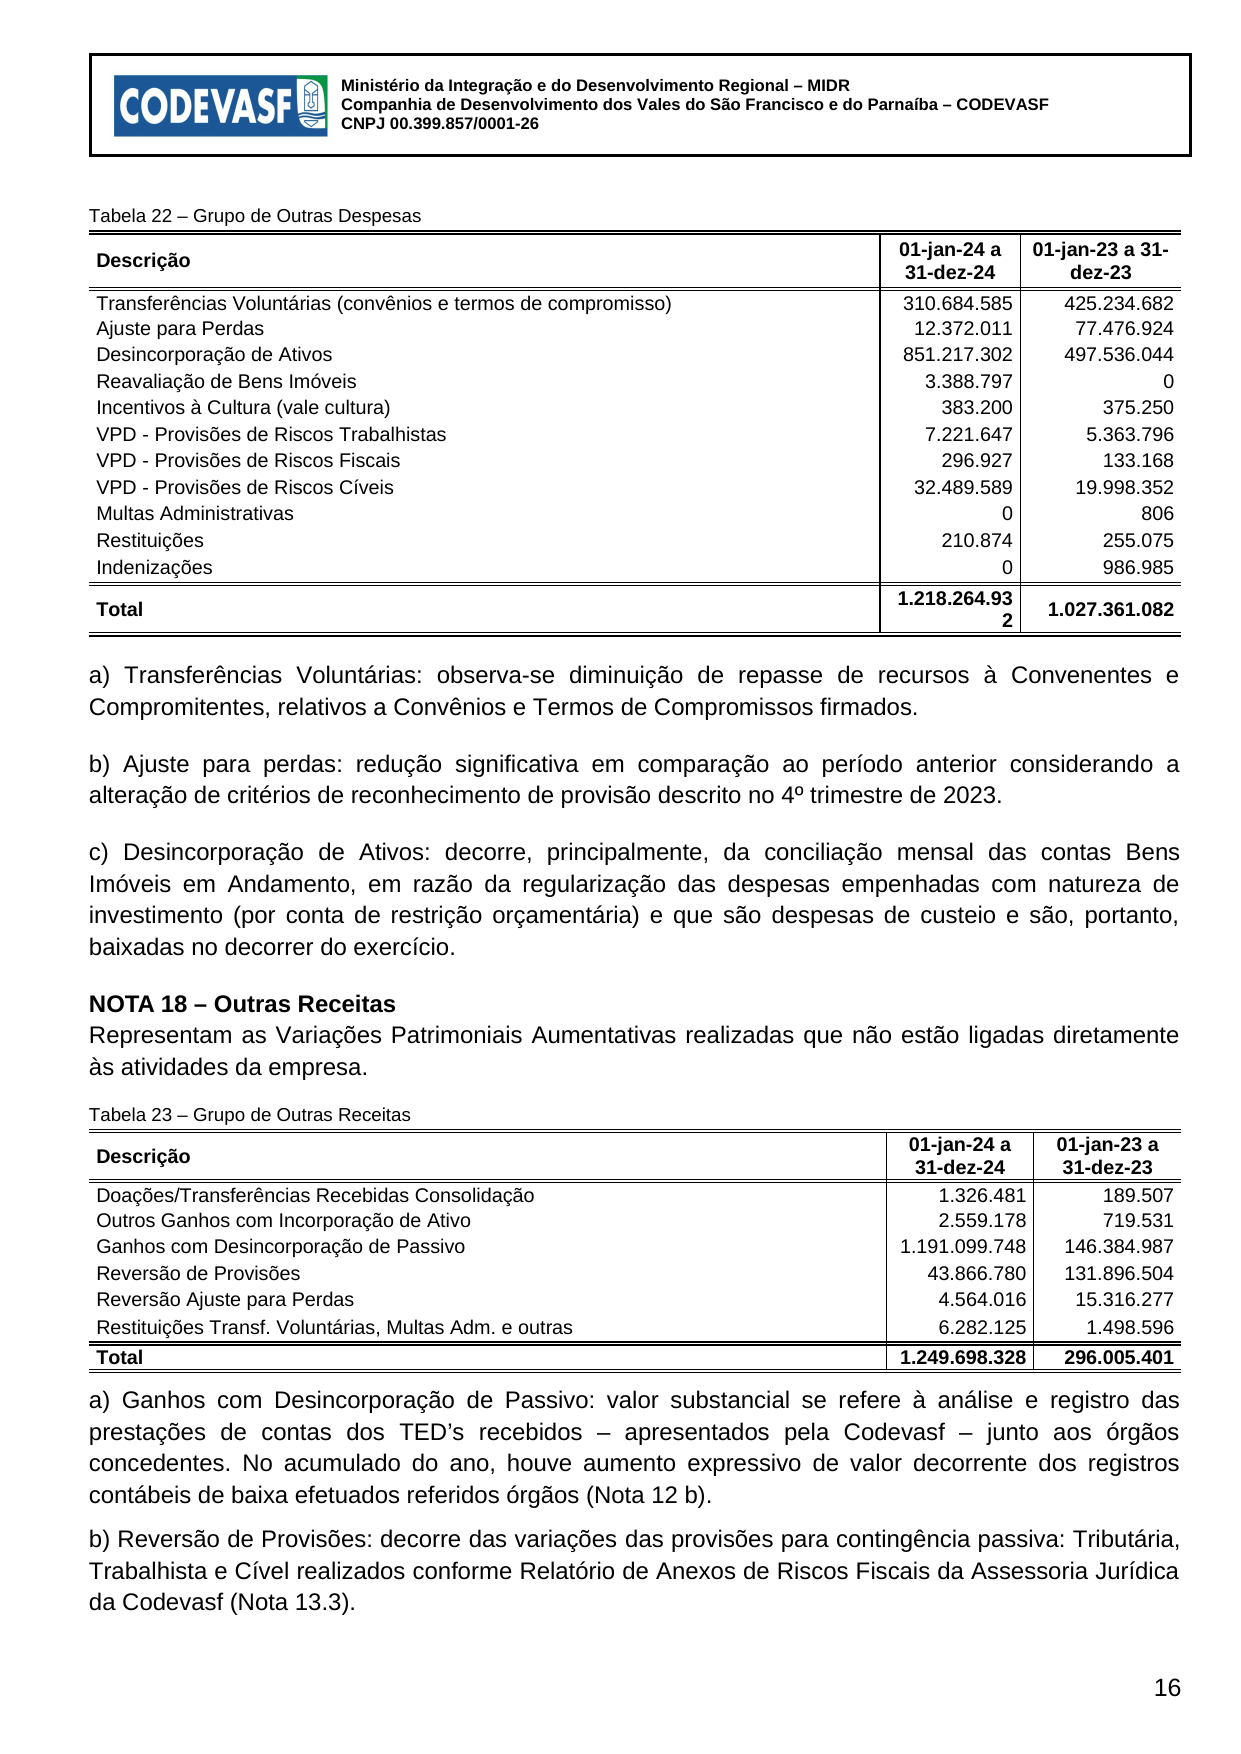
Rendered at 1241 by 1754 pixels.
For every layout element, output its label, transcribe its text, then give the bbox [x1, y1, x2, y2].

table_cell 296.005.401 [1034, 1346, 1181, 1368]
text Tabela 23 – Grupo de Outras Receitas [89, 1104, 1181, 1125]
table_cell Total [89, 586, 879, 632]
text a) Ganhos com Desincorporação de Passivo: valor substancial se refere à análise e registro das prestações de contas dos TED’s recebidos – apresentados pela Codevasf – junto aos órgãos concedentes. No acumulado do ano, houve aumento expressivo de valor decorrente dos registros contábeis de baixa efetuados referidos órgãos (Nota 12 b). [89, 1386, 1181, 1508]
table_header 01-jan-23 a 31-dez-23 [1034, 1133, 1181, 1179]
table_cell 0 [881, 554, 1020, 582]
table_cell 719.531 [1034, 1207, 1181, 1233]
table_cell 133.168 [1021, 447, 1181, 474]
table_cell 32.489.589 [881, 474, 1020, 500]
table_cell 146.384.987 [1034, 1233, 1181, 1260]
table_cell 1.191.099.748 [887, 1233, 1033, 1260]
table_cell Doações/Transferências Recebidas Consolidação [89, 1183, 886, 1207]
table_cell Total [89, 1346, 886, 1368]
text c) Desincorporação de Ativos: decorre, principalmente, da conciliação mensal das contas Bens Imóveis em Andamento, em razão da regularização das despesas empenhadas com natureza de investimento (por conta de restrição orçamentária) e que são despesas de custeio e são, portanto, baixadas no decorrer do exercício. [89, 838, 1181, 961]
table_cell Indenizações [89, 554, 879, 582]
table_cell VPD - Provisões de Riscos Cíveis [89, 474, 879, 500]
table_cell 43.866.780 [887, 1260, 1033, 1286]
table_cell VPD - Provisões de Riscos Fiscais [89, 447, 879, 474]
table_cell 1.498.596 [1034, 1313, 1181, 1341]
table_cell 4.564.016 [887, 1286, 1033, 1313]
table_cell 851.217.302 [881, 341, 1020, 368]
subtitle NOTA 18 – Outras Receitas [89, 989, 1181, 1017]
table_cell Reversão Ajuste para Perdas [89, 1286, 886, 1313]
text b) Ajuste para perdas: redução significativa em comparação ao período anterior considerando a alteração de critérios de reconhecimento de provisão descrito no 4º trimestre de 2023. [89, 749, 1181, 809]
table_cell Restituições Transf. Voluntárias, Multas Adm. e outras [89, 1313, 886, 1341]
table_header 01-jan-24 a 31-dez-24 [887, 1133, 1033, 1179]
table_cell VPD - Provisões de Riscos Trabalhistas [89, 421, 879, 447]
table_cell 189.507 [1034, 1183, 1181, 1207]
table_cell Desincorporação de Ativos [89, 341, 879, 368]
table_header Descrição [89, 1133, 886, 1179]
table_cell 255.075 [1021, 527, 1181, 553]
table_cell Transferências Voluntárias (convênios e termos de compromisso) [89, 291, 879, 314]
table_cell 210.874 [881, 527, 1020, 553]
table_cell 19.998.352 [1021, 474, 1181, 500]
table_cell 3.388.797 [881, 368, 1020, 394]
text b) Reversão de Provisões: decorre das variações das provisões para contingência passiva: Tributária, Trabalhista e Cível realizados conforme Relatório de Anexos de Riscos Fiscais da Assessoria Jurídica da Codevasf (Nota 13.3). [89, 1525, 1181, 1616]
table_cell 1.218.264.932 [881, 586, 1020, 632]
table_cell 7.221.647 [881, 421, 1020, 447]
text a) Transferências Voluntárias: observa-se diminuição de repasse de recursos à Convenentes e Compromitentes, relativos a Convênios e Termos de Compromissos firmados. [89, 661, 1181, 721]
table_cell 375.250 [1021, 394, 1181, 421]
table_cell 806 [1021, 500, 1181, 527]
table_cell Ajuste para Perdas [89, 315, 879, 341]
table_cell 15.316.277 [1034, 1286, 1181, 1313]
table_cell Multas Administrativas [89, 500, 879, 527]
table_cell 1.326.481 [887, 1183, 1033, 1207]
table_cell 5.363.796 [1021, 421, 1181, 447]
table_cell 0 [1021, 368, 1181, 394]
table_cell 77.476.924 [1021, 315, 1181, 341]
table_cell 986.985 [1021, 554, 1181, 582]
table_cell Reversão de Provisões [89, 1260, 886, 1286]
table_cell 1.249.698.328 [887, 1346, 1033, 1368]
table_cell 1.027.361.082 [1021, 586, 1181, 632]
table_cell 497.536.044 [1021, 341, 1181, 368]
table_cell 12.372.011 [881, 315, 1020, 341]
table_cell Reavaliação de Bens Imóveis [89, 368, 879, 394]
table_cell 310.684.585 [881, 291, 1020, 314]
table_cell Restituições [89, 527, 879, 553]
table_cell 6.282.125 [887, 1313, 1033, 1341]
table_cell Outros Ganhos com Incorporação de Ativo [89, 1207, 886, 1233]
table_cell 2.559.178 [887, 1207, 1033, 1233]
text Representam as Variações Patrimoniais Aumentativas realizadas que não estão ligadas diretamente às atividades da empresa. [89, 1021, 1181, 1081]
table_header 01-jan-24 a 31-dez-24 [881, 235, 1020, 286]
table_cell Ganhos com Desincorporação de Passivo [89, 1233, 886, 1260]
table_header 01-jan-23 a 31-dez-23 [1021, 235, 1181, 286]
table_cell 383.200 [881, 394, 1020, 421]
table_cell 131.896.504 [1034, 1260, 1181, 1286]
picture [108, 69, 334, 145]
table_header Descrição [89, 235, 879, 286]
table_cell 425.234.682 [1021, 291, 1181, 314]
table_cell 0 [881, 500, 1020, 527]
table_cell 296.927 [881, 447, 1020, 474]
text Tabela 22 – Grupo de Outras Despesas [89, 205, 1181, 227]
table_cell Incentivos à Cultura (vale cultura) [89, 394, 879, 421]
